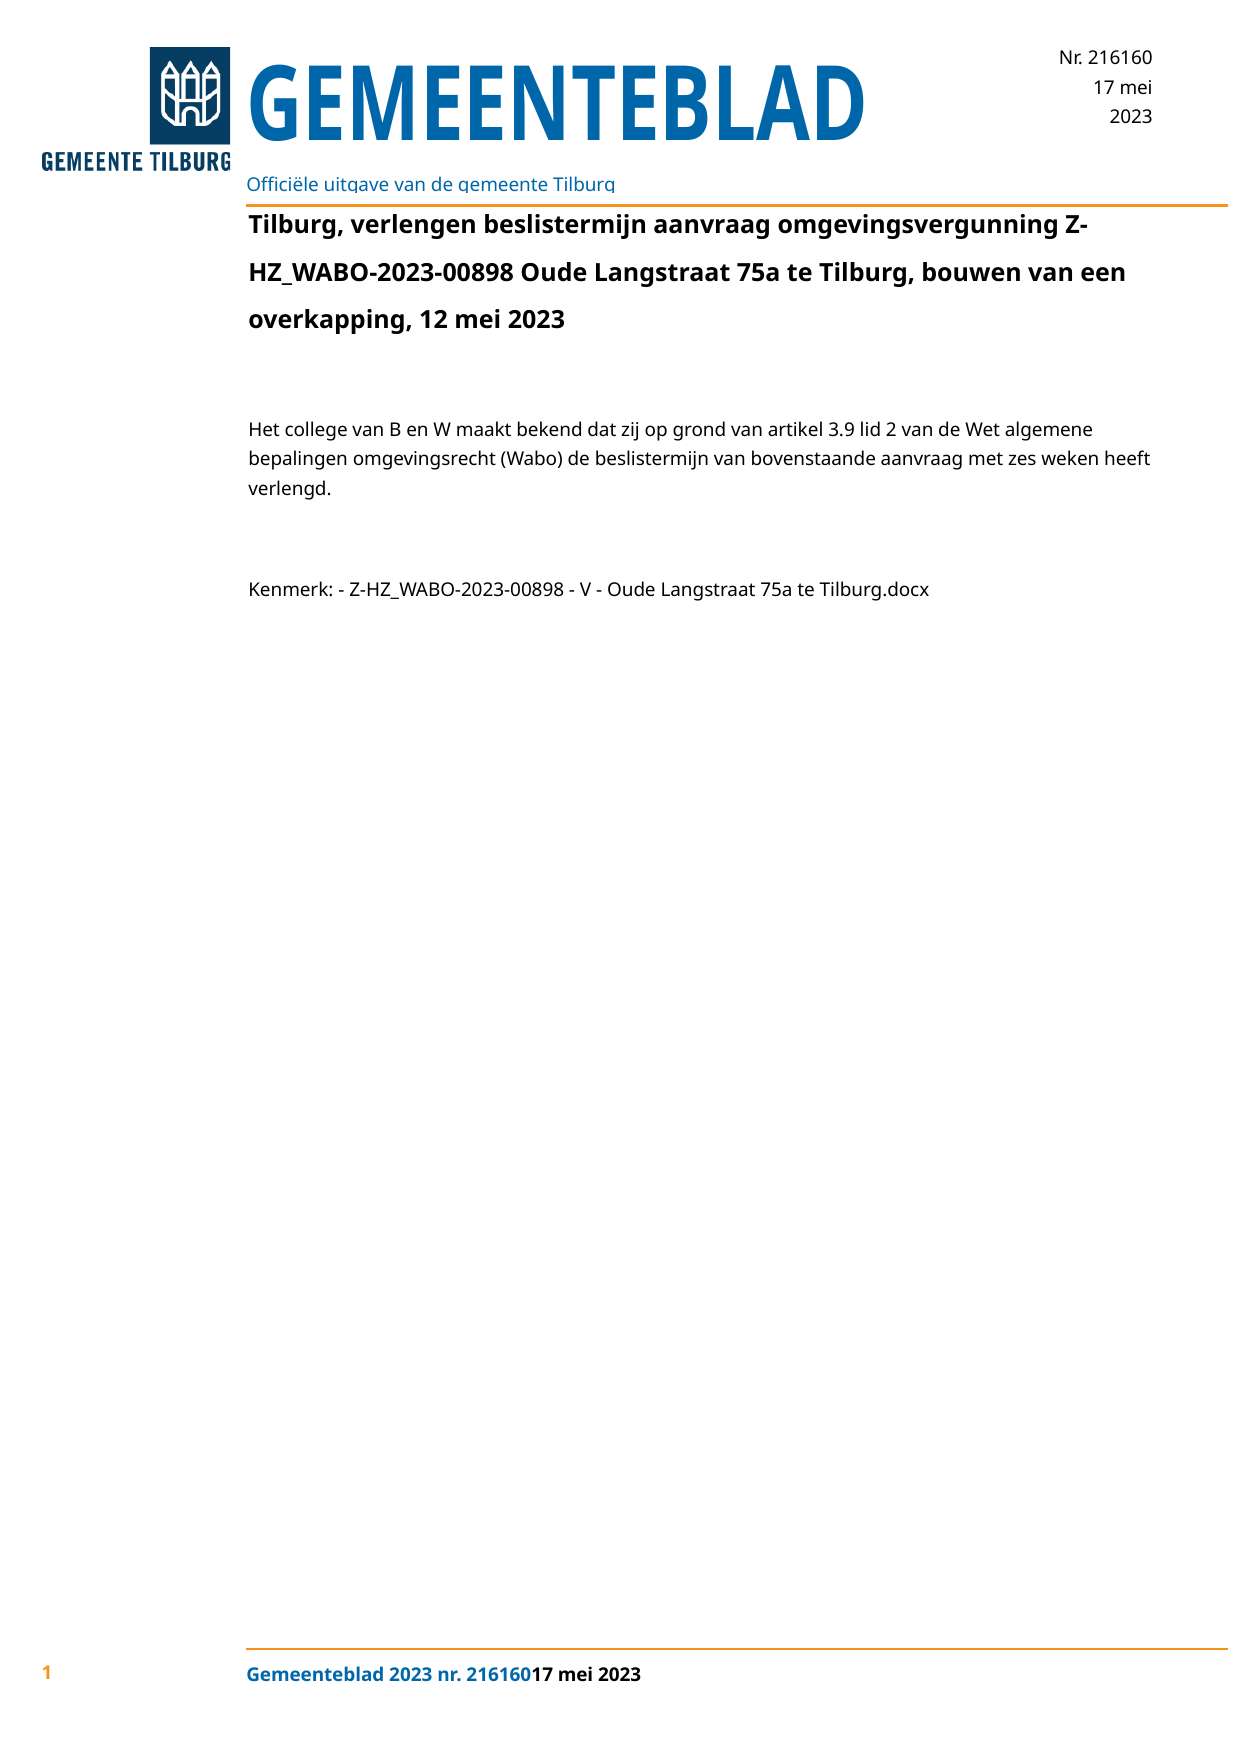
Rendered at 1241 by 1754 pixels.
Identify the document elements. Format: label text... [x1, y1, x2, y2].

picture [41, 47, 231, 172]
text Kenmerk: - Z-HZ_WABO-2023-00898 - V - Oude Langstraat 75a te Tilburg.docx [248, 576, 1152, 602]
text Tilburg, verlengen beslistermijn aanvraag omgevingsvergunning Z-HZ_WABO-2023-00898 Oude Langstraat 75a te Tilburg, bouwen van een overkapping, 12 mei 2023 [248, 207, 1152, 336]
text Het college van B en W maakt bekend dat zij op grond van artikel 3.9 lid 2 van de Wet algemene bepalingen omgevingsrecht (Wabo) de beslistermijn van bovenstaande aanvraag met zes weken heeft verlengd. [248, 416, 1152, 501]
